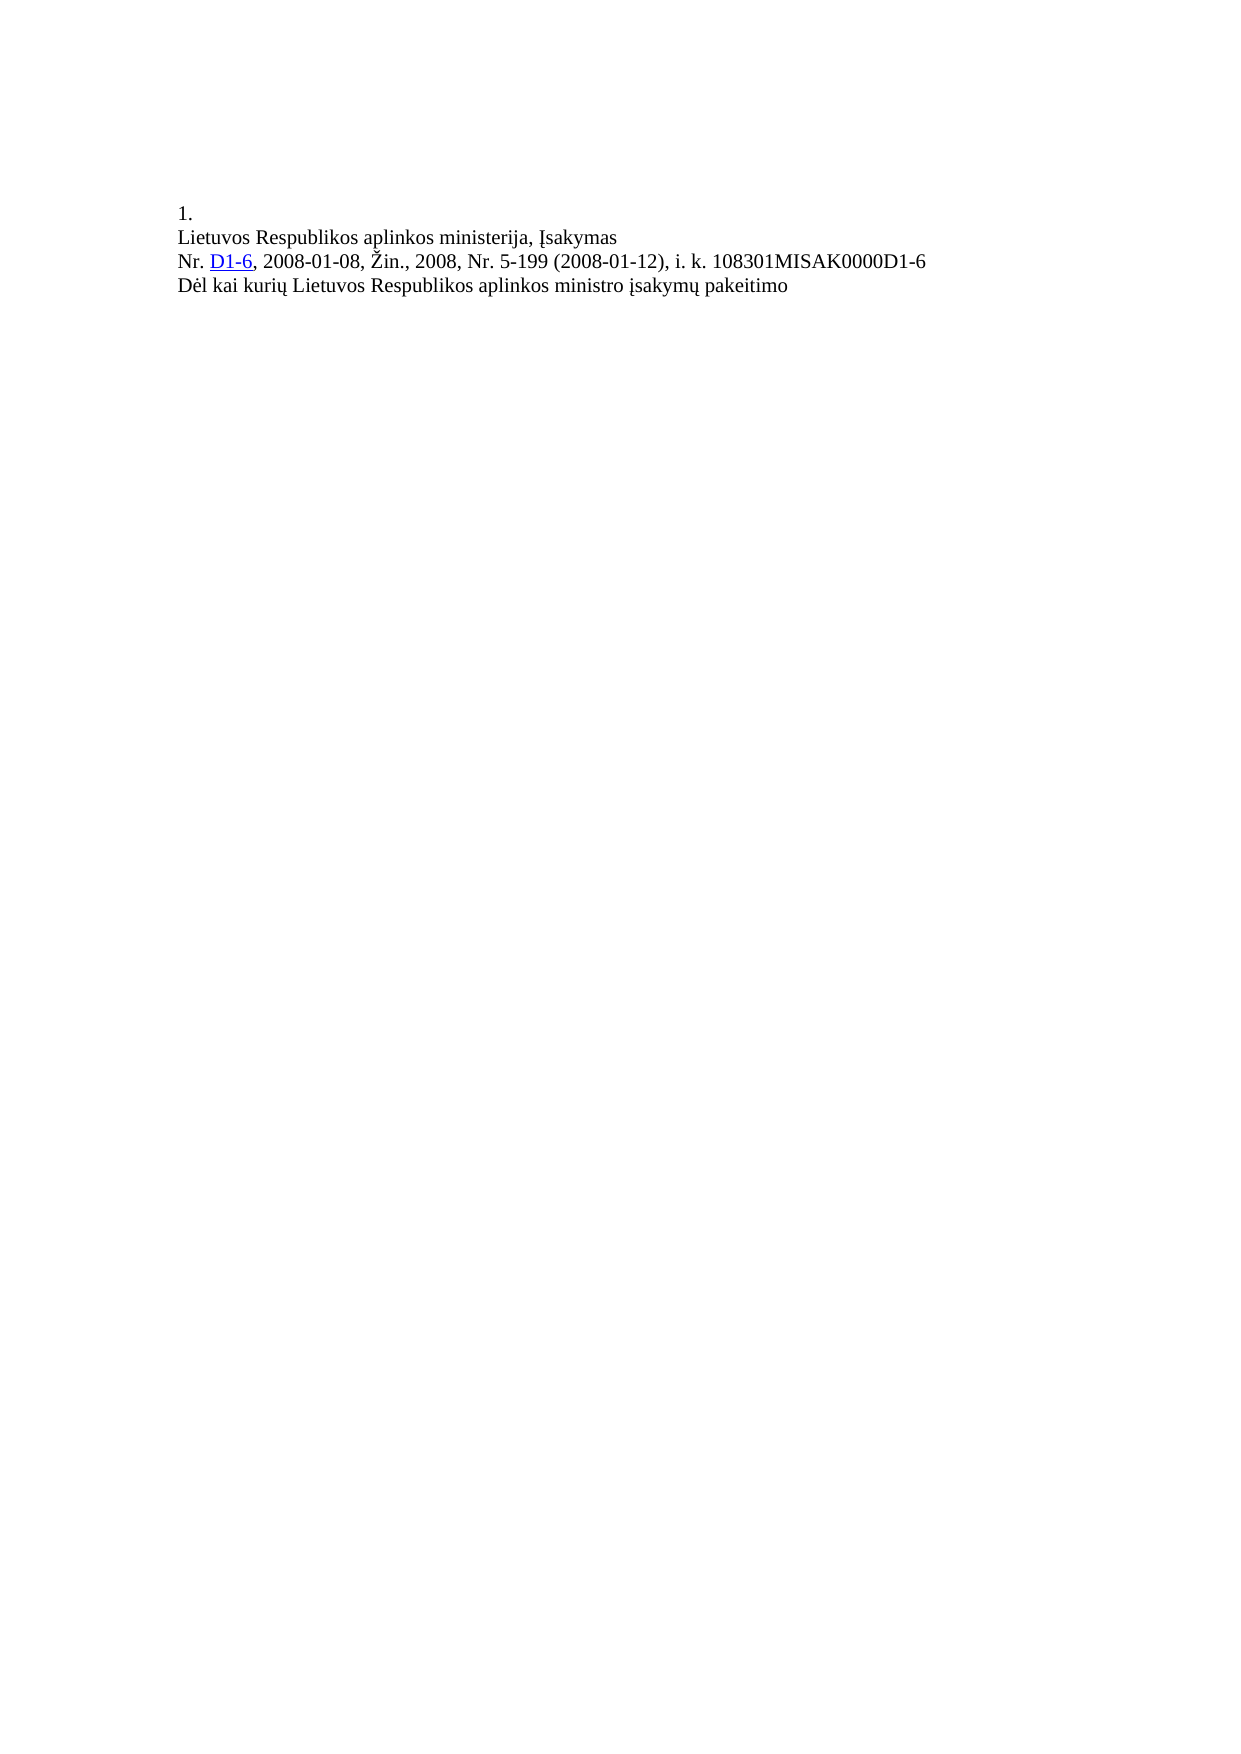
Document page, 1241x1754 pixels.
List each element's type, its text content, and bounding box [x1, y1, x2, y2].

text Dėl kai kurių Lietuvos Respublikos aplinkos ministro įsakymų pakeitimo [177, 273, 1181, 297]
text 1. [177, 201, 1181, 225]
text Nr. D1-6, 2008-01-08, Žin., 2008, Nr. 5-199 (2008-01-12), i. k. 108301MISAK0000D1-6 [177, 249, 1181, 273]
text Lietuvos Respublikos aplinkos ministerija, Įsakymas [177, 225, 1181, 249]
